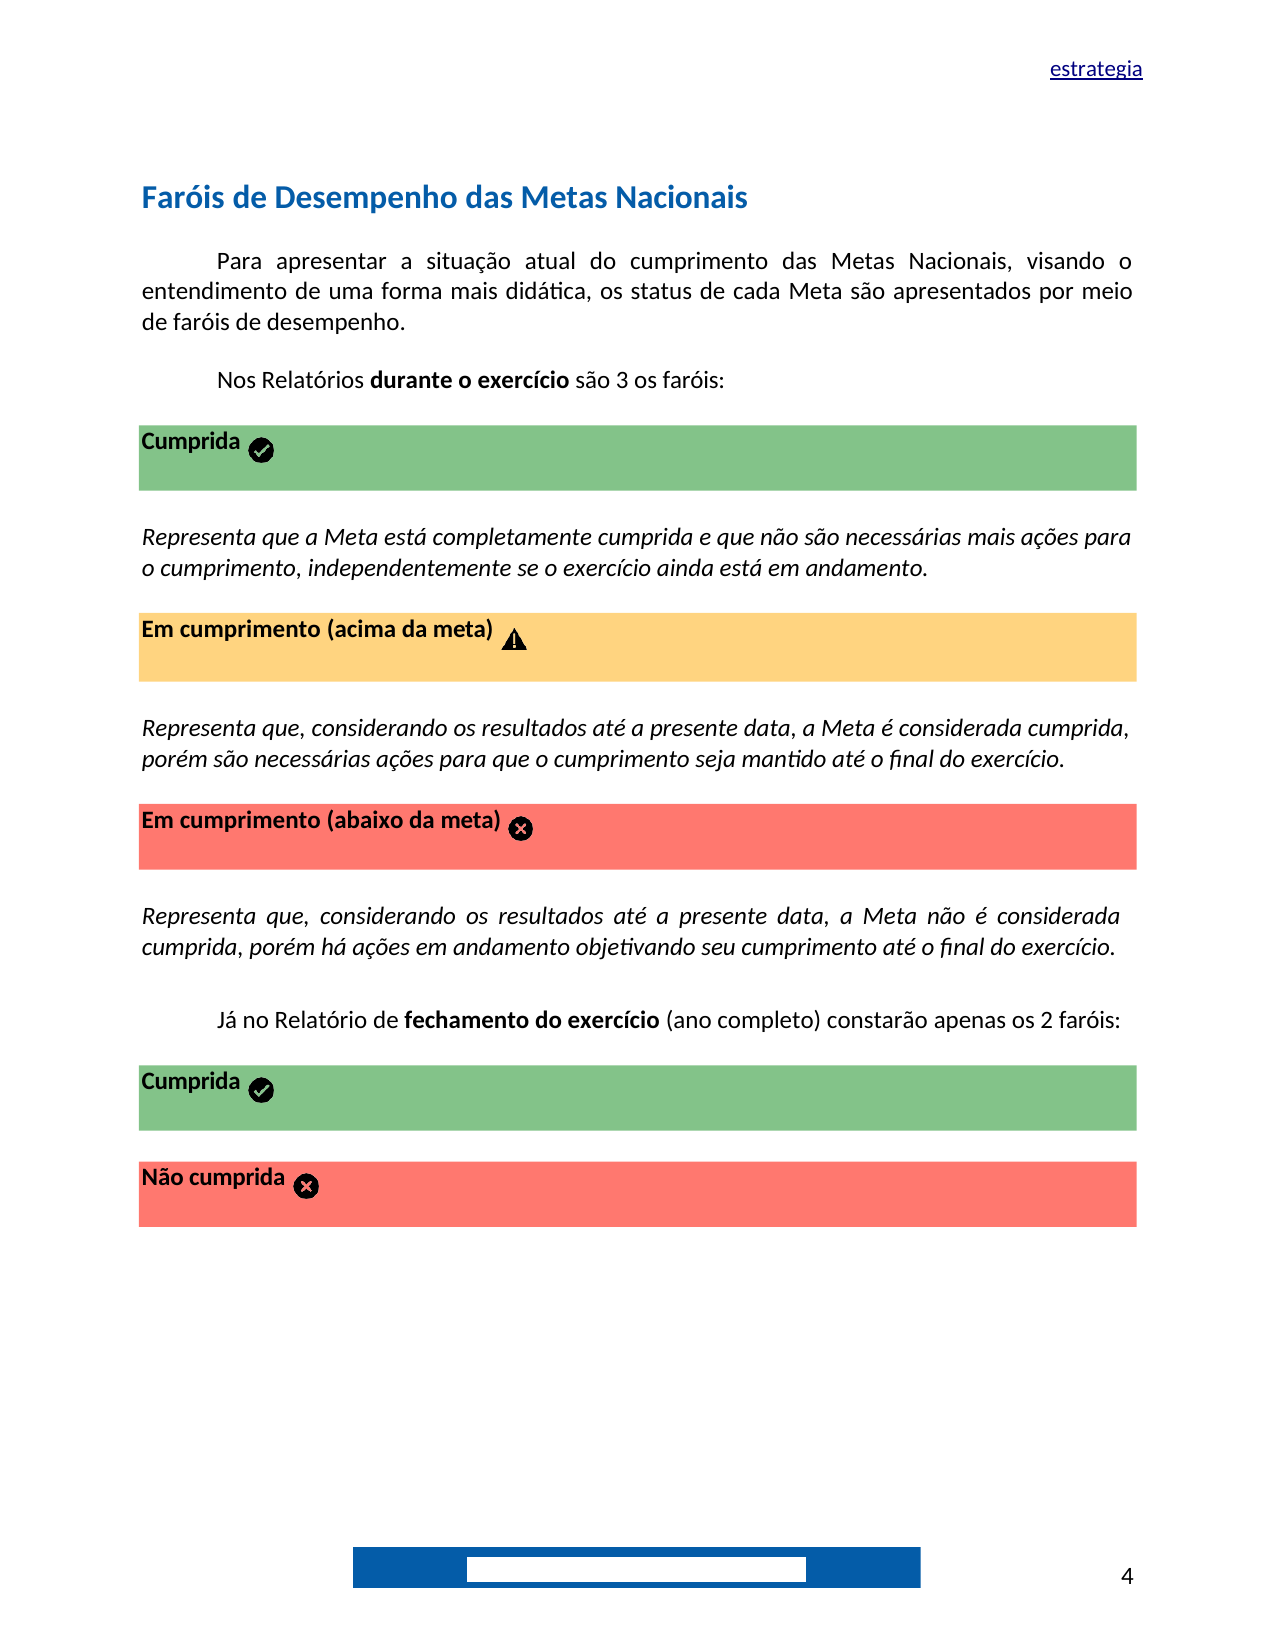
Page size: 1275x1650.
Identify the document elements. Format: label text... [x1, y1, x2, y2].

text Representa que a Meta está completamente cumprida e que não são necessárias mais ações para o cumprimento, independentemente se o exercício ainda está em andamento. [142, 521, 1139, 582]
text Faróis de Desempenho das Metas Nacionais [142, 176, 1136, 216]
text Já no Relatório de fechamento do exercício (ano completo) constarão apenas os 2 faróis: [217, 1004, 1142, 1035]
text Representa que, considerando os resultados até a presente data, a Meta é considerada cumprida, porém são necessárias ações para que o cumprimento seja mantido até o final do exercício. [142, 712, 1142, 773]
text Nos Relatórios durante o exercício são 3 os faróis: [217, 364, 1142, 395]
text Para apresentar a situação atual do cumprimento das Metas Nacionais, visando o entendimento de uma forma mais didática, os status de cada Meta são apresentados por meio de faróis de desempenho. [142, 245, 1134, 336]
text Representa que, considerando os resultados até a presente data, a Meta não é considerada cumprida, porém há ações em andamento objetivando seu cumprimento até o final do exercício. [142, 900, 1142, 961]
